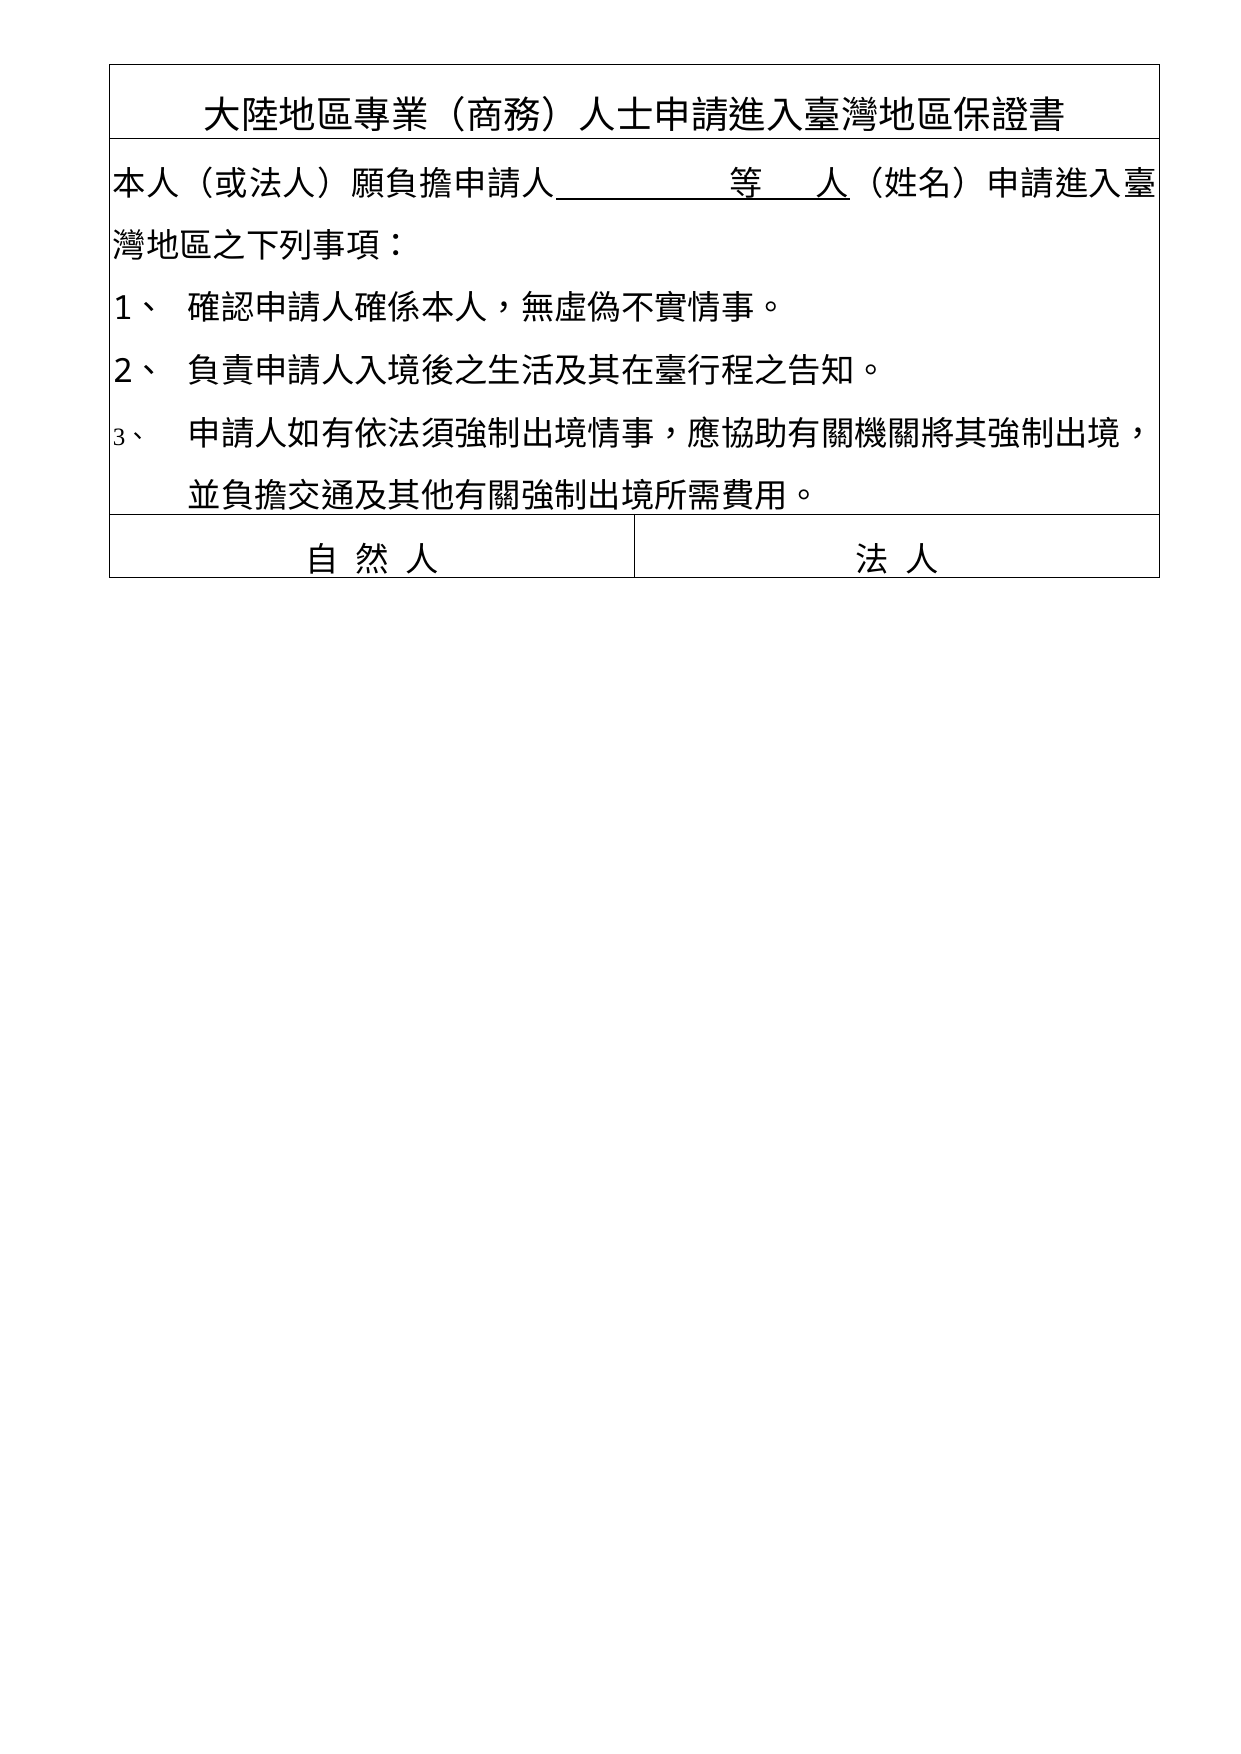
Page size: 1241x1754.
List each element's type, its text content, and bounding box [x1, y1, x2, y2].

table_cell 自 然 人 [110, 515, 634, 577]
table_cell 本人（或法人）願負擔申請人 等 人（姓名）申請進入臺灣地區之下列事項： 確認申請人確係本人，無虛偽不實情事。 負責申請人入境後之生活及其在臺行程之告知。 申請人如有依法須強制出境情事，應協助有關機關將其強制出境，並負擔交通及其他有關強制出境所需費用。 [110, 139, 1159, 514]
table_cell 法 人 [635, 515, 1159, 577]
table_header 大陸地區專業（商務）人士申請進入臺灣地區保證書 [110, 65, 1159, 138]
